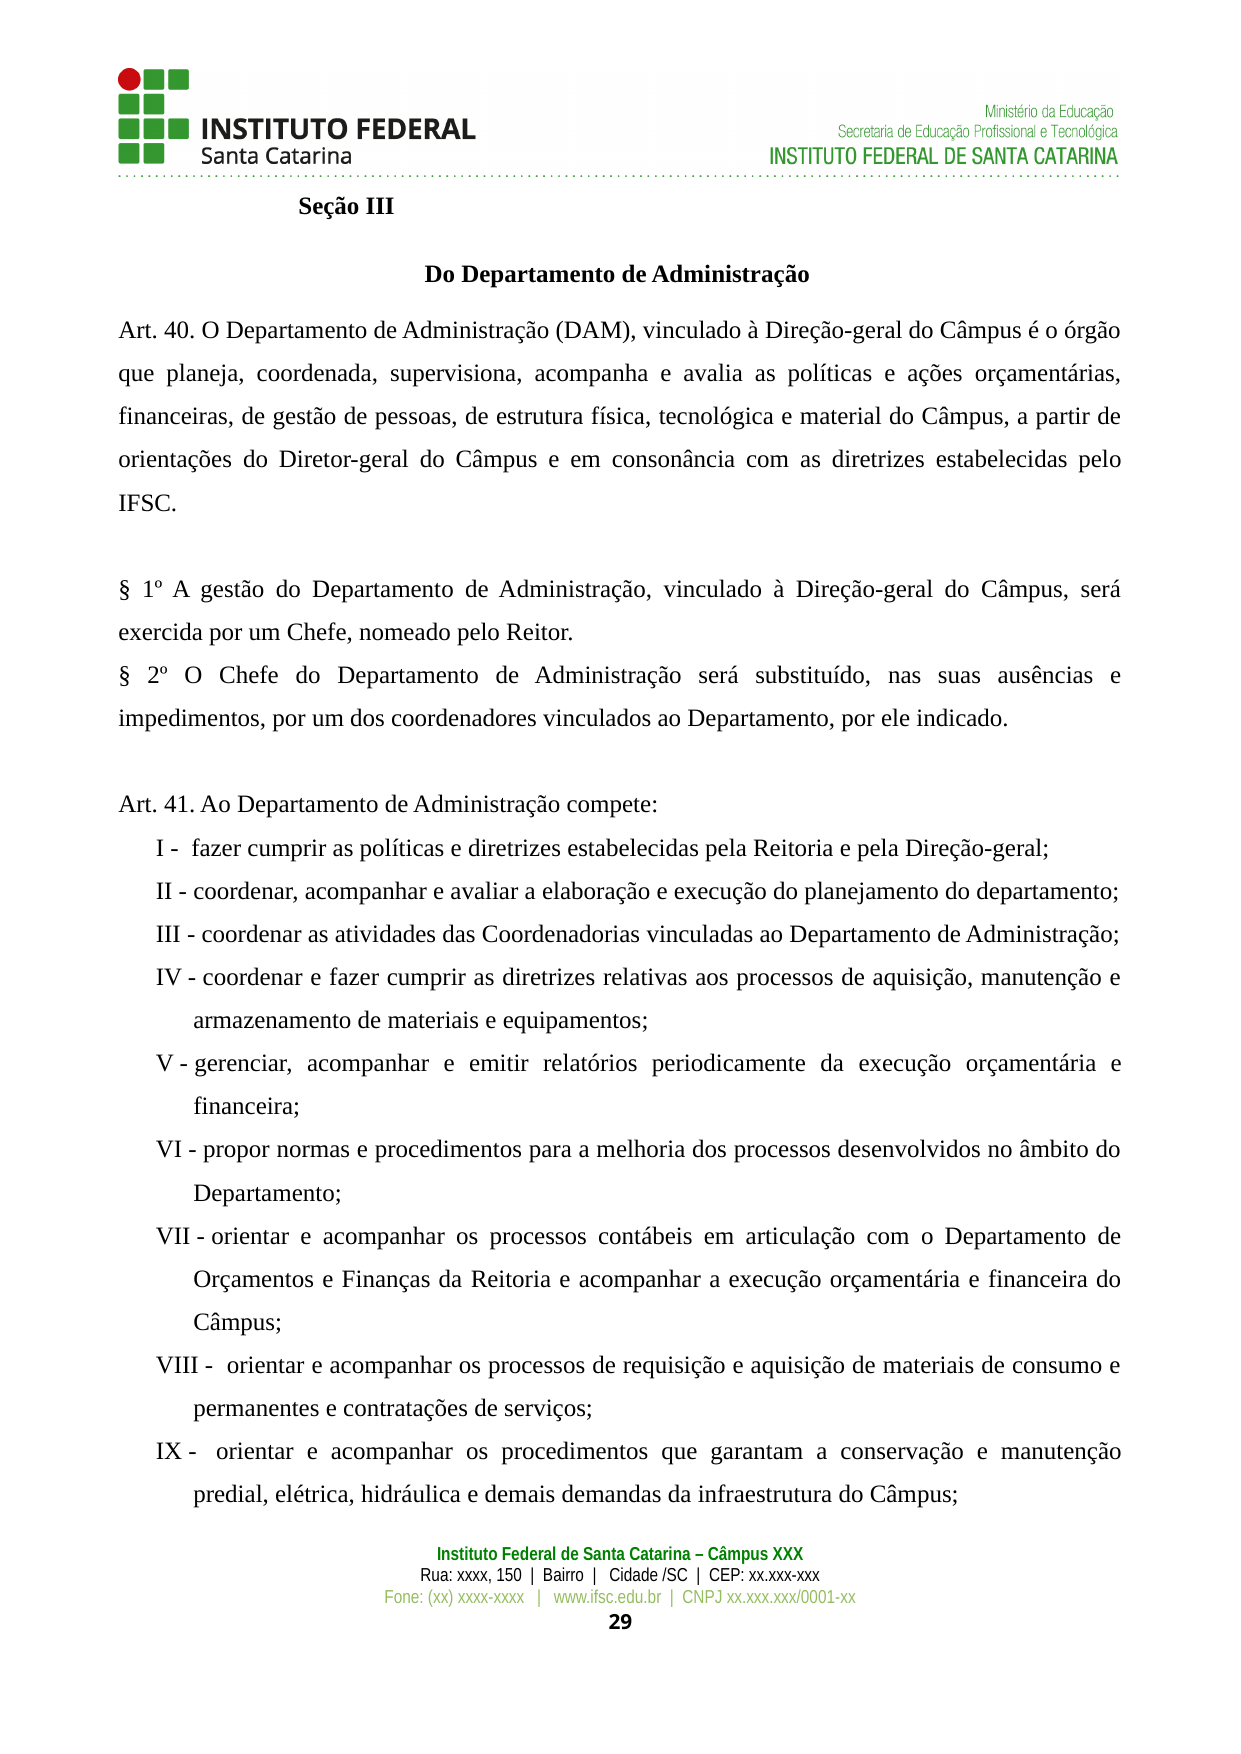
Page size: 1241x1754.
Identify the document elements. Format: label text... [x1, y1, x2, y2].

list orientar e acompanhar os processos contábeis em articulação com o Departamento de Orçamentos e Finanças da Reitoria e acompanhar a execução orçamentária e financeira do Câmpus; [156, 1221, 1122, 1336]
list orientar e acompanhar os processos de requisição e aquisição de materiais de consumo e permanentes e contratações de serviços; [156, 1350, 1122, 1422]
picture [118, 68, 1123, 177]
text Art. 41. Ao Departamento de Administração compete: [118, 789, 1122, 818]
list orientar e acompanhar os procedimentos que garantam a conservação e manutenção predial, elétrica, hidráulica e demais demandas da infraestrutura do Câmpus; [156, 1436, 1122, 1508]
list propor normas e procedimentos para a melhoria dos processos desenvolvidos no âmbito do Departamento; [156, 1134, 1122, 1206]
text § 1º A gestão do Departamento de Administração, vinculado à Direção-geral do Câmpus, será exercida por um Chefe, nomeado pelo Reitor. [118, 574, 1122, 646]
subtitle Do Departamento de Administração [118, 259, 1122, 288]
list coordenar, acompanhar e avaliar a elaboração e execução do planejamento do departamento; [156, 876, 1122, 904]
list coordenar e fazer cumprir as diretrizes relativas aos processos de aquisição, manutenção e armazenamento de materiais e equipamentos; [156, 962, 1122, 1034]
list fazer cumprir as políticas e diretrizes estabelecidas pela Reitoria e pela Direção-geral; [156, 833, 1122, 861]
list coordenar as atividades das Coordenadorias vinculadas ao Departamento de Administração; [156, 919, 1122, 948]
subtitle Seção III [298, 177, 1122, 220]
list gerenciar, acompanhar e emitir relatórios periodicamente da execução orçamentária e financeira; [156, 1048, 1122, 1120]
text § 2º O Chefe do Departamento de Administração será substituído, nas suas ausências e impedimentos, por um dos coordenadores vinculados ao Departamento, por ele indicado. [118, 660, 1122, 732]
text Art. 40. O Departamento de Administração (DAM), vinculado à Direção-geral do Câmpus é o órgão que planeja, coordenada, supervisiona, acompanha e avalia as políticas e ações orçamentárias, financeiras, de gestão de pessoas, de estrutura física, tecnológica e material do Câmpus, a partir de orientações do Diretor-geral do Câmpus e em consonância com as diretrizes estabelecidas pelo IFSC. [118, 315, 1122, 516]
